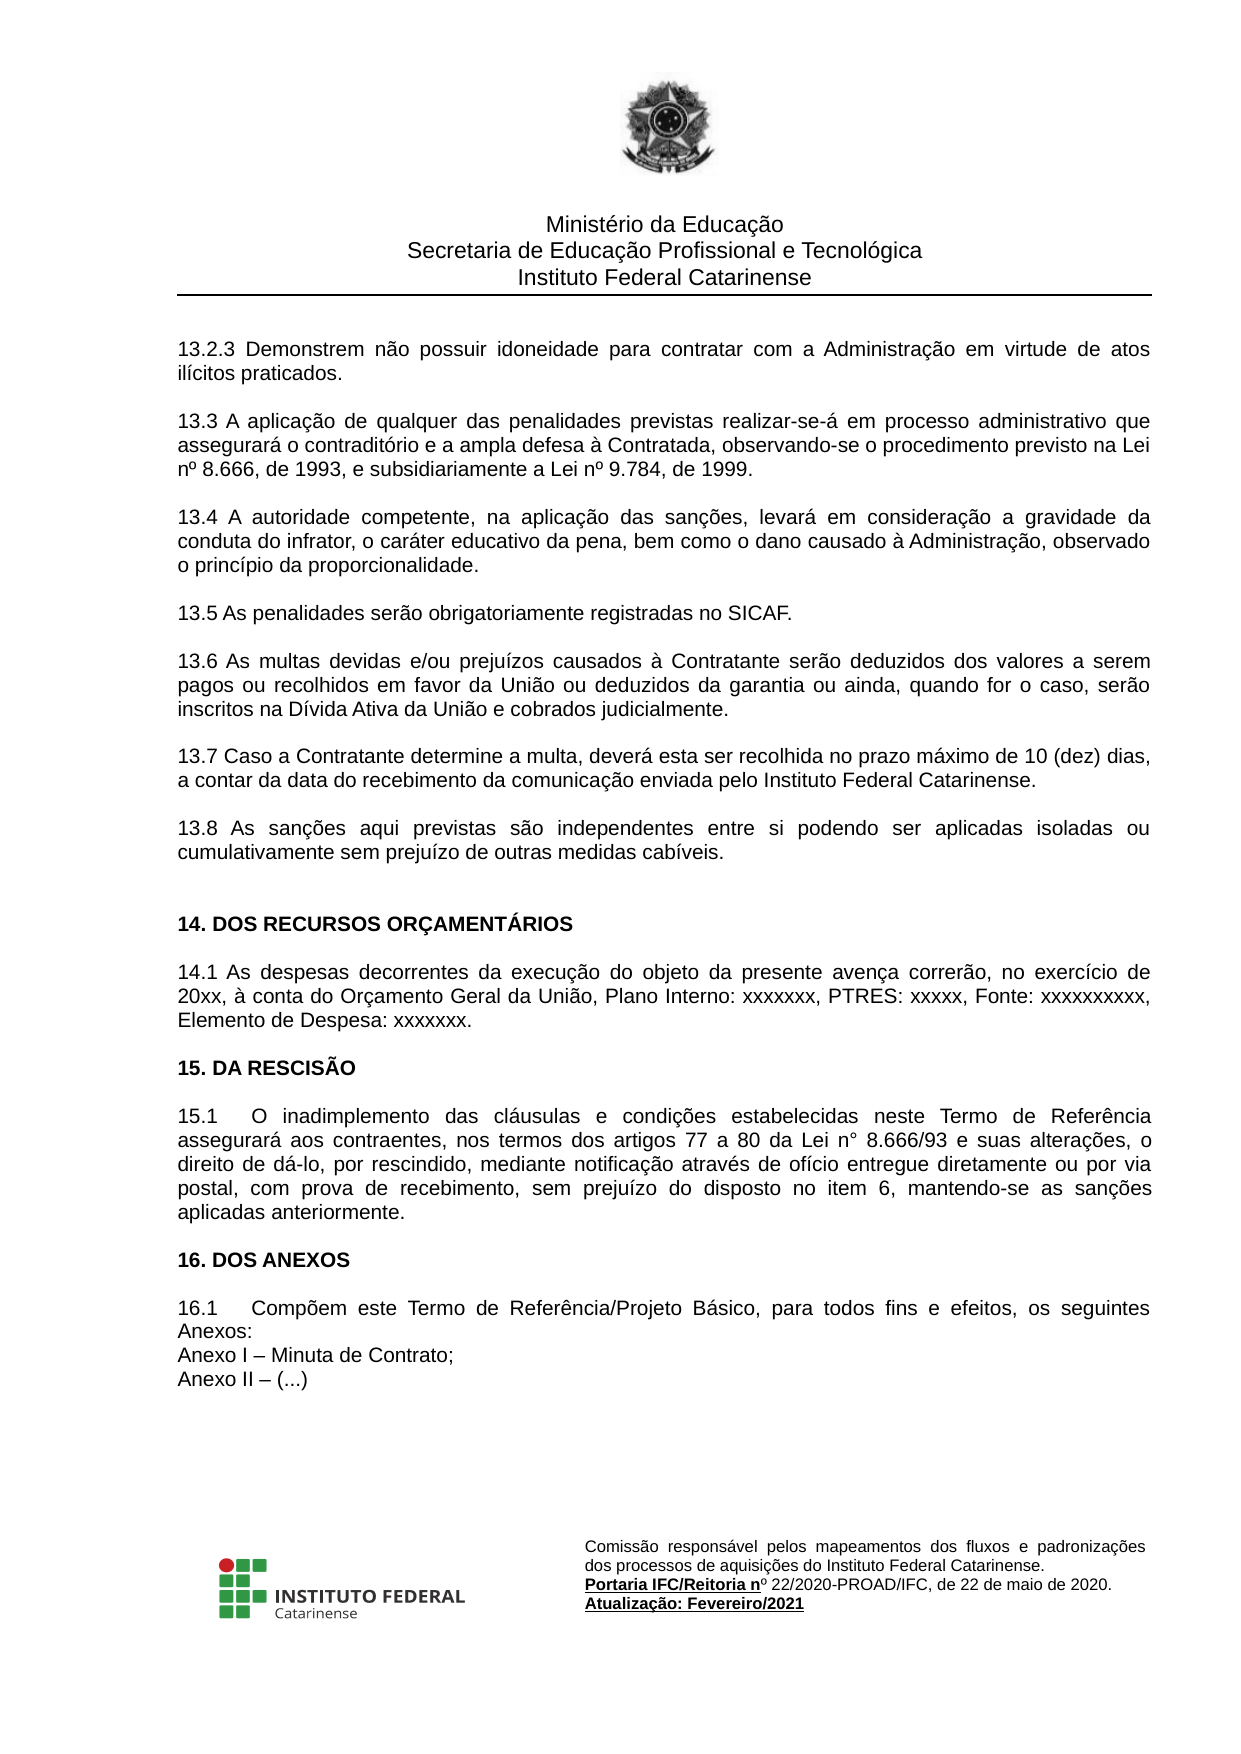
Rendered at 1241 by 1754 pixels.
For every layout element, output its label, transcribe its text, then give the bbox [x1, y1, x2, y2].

text 13.6 As multas devidas e/ou prejuízos causados à Contratante serão deduzidos dos valores a serem pagos ou recolhidos em favor da União ou deduzidos da garantia ou ainda, quando for o caso, serão inscritos na Dívida Ativa da União e cobrados judicialmente. [177, 648, 1152, 720]
text 13.2.3 Demonstrem não possuir idoneidade para contratar com a Administração em virtude de atos ilícitos praticados. [177, 337, 1152, 385]
text 13.3 A aplicação de qualquer das penalidades previstas realizar-se-á em processo administrativo que assegurará o contraditório e a ampla defesa à Contratada, observando-se o procedimento previsto na Lei nº 8.666, de 1993, e subsidiariamente a Lei nº 9.784, de 1999. [177, 409, 1152, 481]
text Anexo II – (...) [177, 1367, 1152, 1391]
text 14. DOS RECURSOS ORÇAMENTÁRIOS [177, 912, 1152, 936]
text 16.1 Compõem este Termo de Referência/Projeto Básico, para todos fins e efeitos, os seguintes Anexos: [177, 1295, 1152, 1343]
text 14.1 As despesas decorrentes da execução do objeto da presente avença correrão, no exercício de 20xx, à conta do Orçamento Geral da União, Plano Interno: xxxxxxx, PTRES: xxxxx, Fonte: xxxxxxxxxx, Elemento de Despesa: xxxxxxx. [177, 960, 1152, 1032]
text 16. DOS ANEXOS [177, 1247, 1152, 1271]
text Anexo I – Minuta de Contrato; [177, 1343, 1152, 1367]
text 13.5 As penalidades serão obrigatoriamente registradas no SICAF. [177, 601, 1152, 624]
text 15. DA RESCISÃO [177, 1056, 1152, 1080]
text 13.8 As sanções aqui previstas são independentes entre si podendo ser aplicadas isoladas ou cumulativamente sem prejuízo de outras medidas cabíveis. [177, 816, 1152, 864]
text 15.1 O inadimplemento das cláusulas e condições estabelecidas neste Termo de Referência assegurará aos contraentes, nos termos dos artigos 77 a 80 da Lei n° 8.666/93 e suas alterações, o direito de dá-lo, por rescindido, mediante notificação através de ofício entregue diretamente ou por via postal, com prova de recebimento, sem prejuízo do disposto no item 6, mantendo-se as sanções aplicadas anteriormente. [177, 1104, 1152, 1223]
text 13.4 A autoridade competente, na aplicação das sanções, levará em consideração a gravidade da conduta do infrator, o caráter educativo da pena, bem como o dano causado à Administração, observado o princípio da proporcionalidade. [177, 505, 1152, 577]
text 13.7 Caso a Contratante determine a multa, deverá esta ser recolhida no prazo máximo de 10 (dez) dias, a contar da data do recebimento da comunicação enviada pelo Instituto Federal Catarinense. [177, 744, 1152, 792]
picture [205, 1546, 478, 1631]
